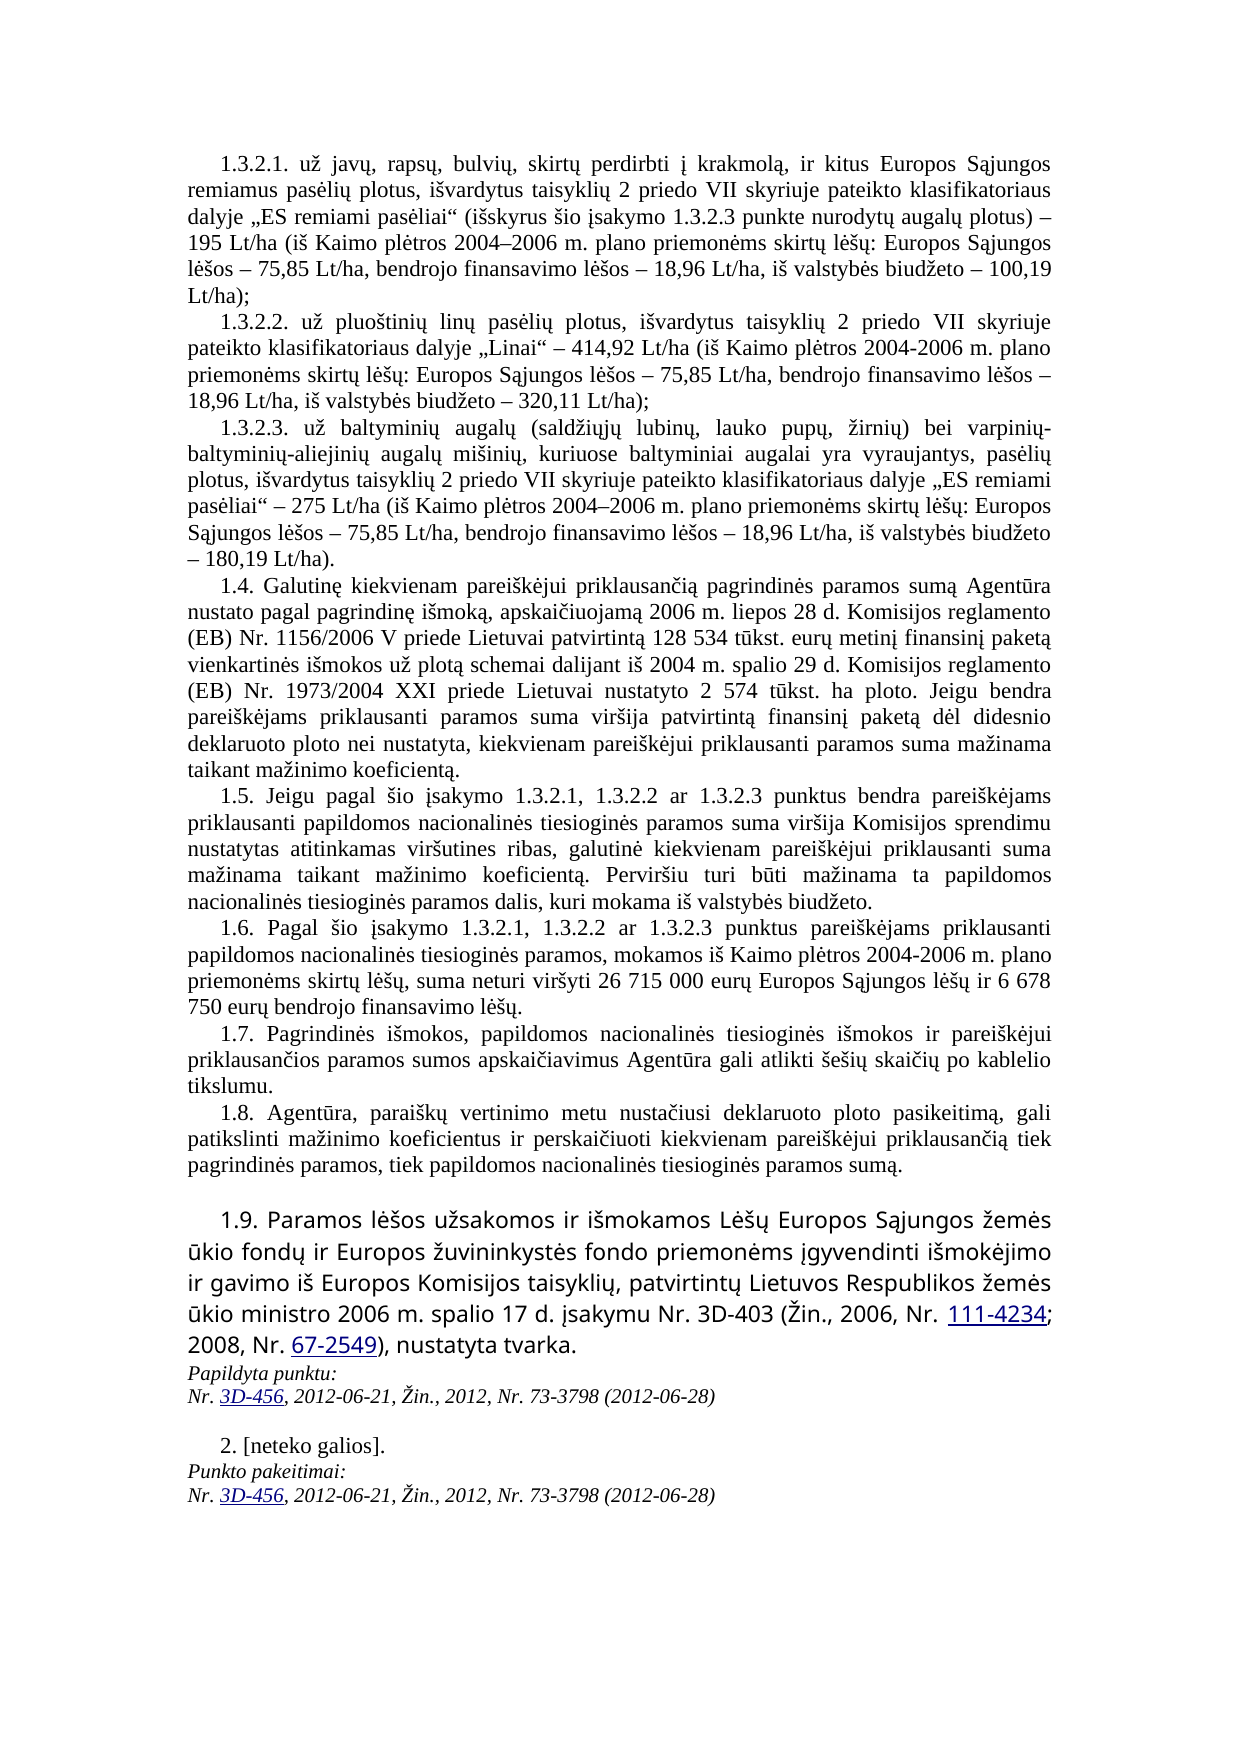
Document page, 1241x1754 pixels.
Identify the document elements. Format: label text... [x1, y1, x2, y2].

text 1.5. Jeigu pagal šio įsakymo 1.3.2.1, 1.3.2.2 ar 1.3.2.3 punktus bendra pareiškėjams priklausanti papildomos nacionalinės tiesioginės paramos suma viršija Komisijos sprendimu nustatytas atitinkamas viršutines ribas, galutinė kiekvienam pareiškėjui priklausanti suma mažinama taikant mažinimo koeficientą. Perviršiu turi būti mažinama ta papildomos nacionalinės tiesioginės paramos dalis, kuri mokama iš valstybės biudžeto. [187, 782, 1053, 914]
text 1.9. Paramos lėšos užsakomos ir išmokamos Lėšų Europos Sąjungos žemės ūkio fondų ir Europos žuvininkystės fondo priemonėms įgyvendinti išmokėjimo ir gavimo iš Europos Komisijos taisyklių, patvirtintų Lietuvos Respublikos žemės ūkio ministro 2006 m. spalio 17 d. įsakymu Nr. 3D-403 (Žin., 2006, Nr. 111-4234; 2008, Nr. 67-2549), nustatyta tvarka. [187, 1204, 1053, 1360]
text Nr. 3D-456, 2012-06-21, Žin., 2012, Nr. 73-3798 (2012-06-28) [187, 1384, 1053, 1408]
text 1.4. Galutinę kiekvienam pareiškėjui priklausančią pagrindinės paramos sumą Agentūra nustato pagal pagrindinę išmoką, apskaičiuojamą 2006 m. liepos 28 d. Komisijos reglamento (EB) Nr. 1156/2006 V priede Lietuvai patvirtintą 128 534 tūkst. eurų metinį finansinį paketą vienkartinės išmokos už plotą schemai dalijant iš 2004 m. spalio 29 d. Komisijos reglamento (EB) Nr. 1973/2004 XXI priede Lietuvai nustatyto 2 574 tūkst. ha ploto. Jeigu bendra pareiškėjams priklausanti paramos suma viršija patvirtintą finansinį paketą dėl didesnio deklaruoto ploto nei nustatyta, kiekvienam pareiškėjui priklausanti paramos suma mažinama taikant mažinimo koeficientą. [187, 572, 1053, 782]
text 1.3.2.3. už baltyminių augalų (saldžiųjų lubinų, lauko pupų, žirnių) bei varpinių-baltyminių-aliejinių augalų mišinių, kuriuose baltyminiai augalai yra vyraujantys, pasėlių plotus, išvardytus taisyklių 2 priedo VII skyriuje pateikto klasifikatoriaus dalyje „ES remiami pasėliai“ – 275 Lt/ha (iš Kaimo plėtros 2004–2006 m. plano priemonėms skirtų lėšų: Europos Sąjungos lėšos – 75,85 Lt/ha, bendrojo finansavimo lėšos – 18,96 Lt/ha, iš valstybės biudžeto – 180,19 Lt/ha). [187, 413, 1053, 572]
text Punkto pakeitimai: [187, 1459, 1053, 1483]
text 2. [neteko galios]. [187, 1433, 1053, 1459]
text 1.6. Pagal šio įsakymo 1.3.2.1, 1.3.2.2 ar 1.3.2.3 punktus pareiškėjams priklausanti papildomos nacionalinės tiesioginės paramos, mokamos iš Kaimo plėtros 2004-2006 m. plano priemonėms skirtų lėšų, suma neturi viršyti 26 715 000 eurų Europos Sąjungos lėšų ir 6 678 750 eurų bendrojo finansavimo lėšų. [187, 914, 1053, 1020]
text Papildyta punktu: [187, 1360, 1053, 1384]
text 1.8. Agentūra, paraiškų vertinimo metu nustačiusi deklaruoto ploto pasikeitimą, gali patikslinti mažinimo koeficientus ir perskaičiuoti kiekvienam pareiškėjui priklausančią tiek pagrindinės paramos, tiek papildomos nacionalinės tiesioginės paramos sumą. [187, 1099, 1053, 1178]
text 1.3.2.2. už pluoštinių linų pasėlių plotus, išvardytus taisyklių 2 priedo VII skyriuje pateikto klasifikatoriaus dalyje „Linai“ – 414,92 Lt/ha (iš Kaimo plėtros 2004-2006 m. plano priemonėms skirtų lėšų: Europos Sąjungos lėšos – 75,85 Lt/ha, bendrojo finansavimo lėšos – 18,96 Lt/ha, iš valstybės biudžeto – 320,11 Lt/ha); [187, 308, 1053, 413]
text Nr. 3D-456, 2012-06-21, Žin., 2012, Nr. 73-3798 (2012-06-28) [187, 1483, 1053, 1507]
text 1.3.2.1. už javų, rapsų, bulvių, skirtų perdirbti į krakmolą, ir kitus Europos Sąjungos remiamus pasėlių plotus, išvardytus taisyklių 2 priedo VII skyriuje pateikto klasifikatoriaus dalyje „ES remiami pasėliai“ (išskyrus šio įsakymo 1.3.2.3 punkte nurodytų augalų plotus) – 195 Lt/ha (iš Kaimo plėtros 2004–2006 m. plano priemonėms skirtų lėšų: Europos Sąjungos lėšos – 75,85 Lt/ha, bendrojo finansavimo lėšos – 18,96 Lt/ha, iš valstybės biudžeto – 100,19 Lt/ha); [187, 150, 1053, 308]
text 1.7. Pagrindinės išmokos, papildomos nacionalinės tiesioginės išmokos ir pareiškėjui priklausančios paramos sumos apskaičiavimus Agentūra gali atlikti šešių skaičių po kablelio tikslumu. [187, 1020, 1053, 1099]
